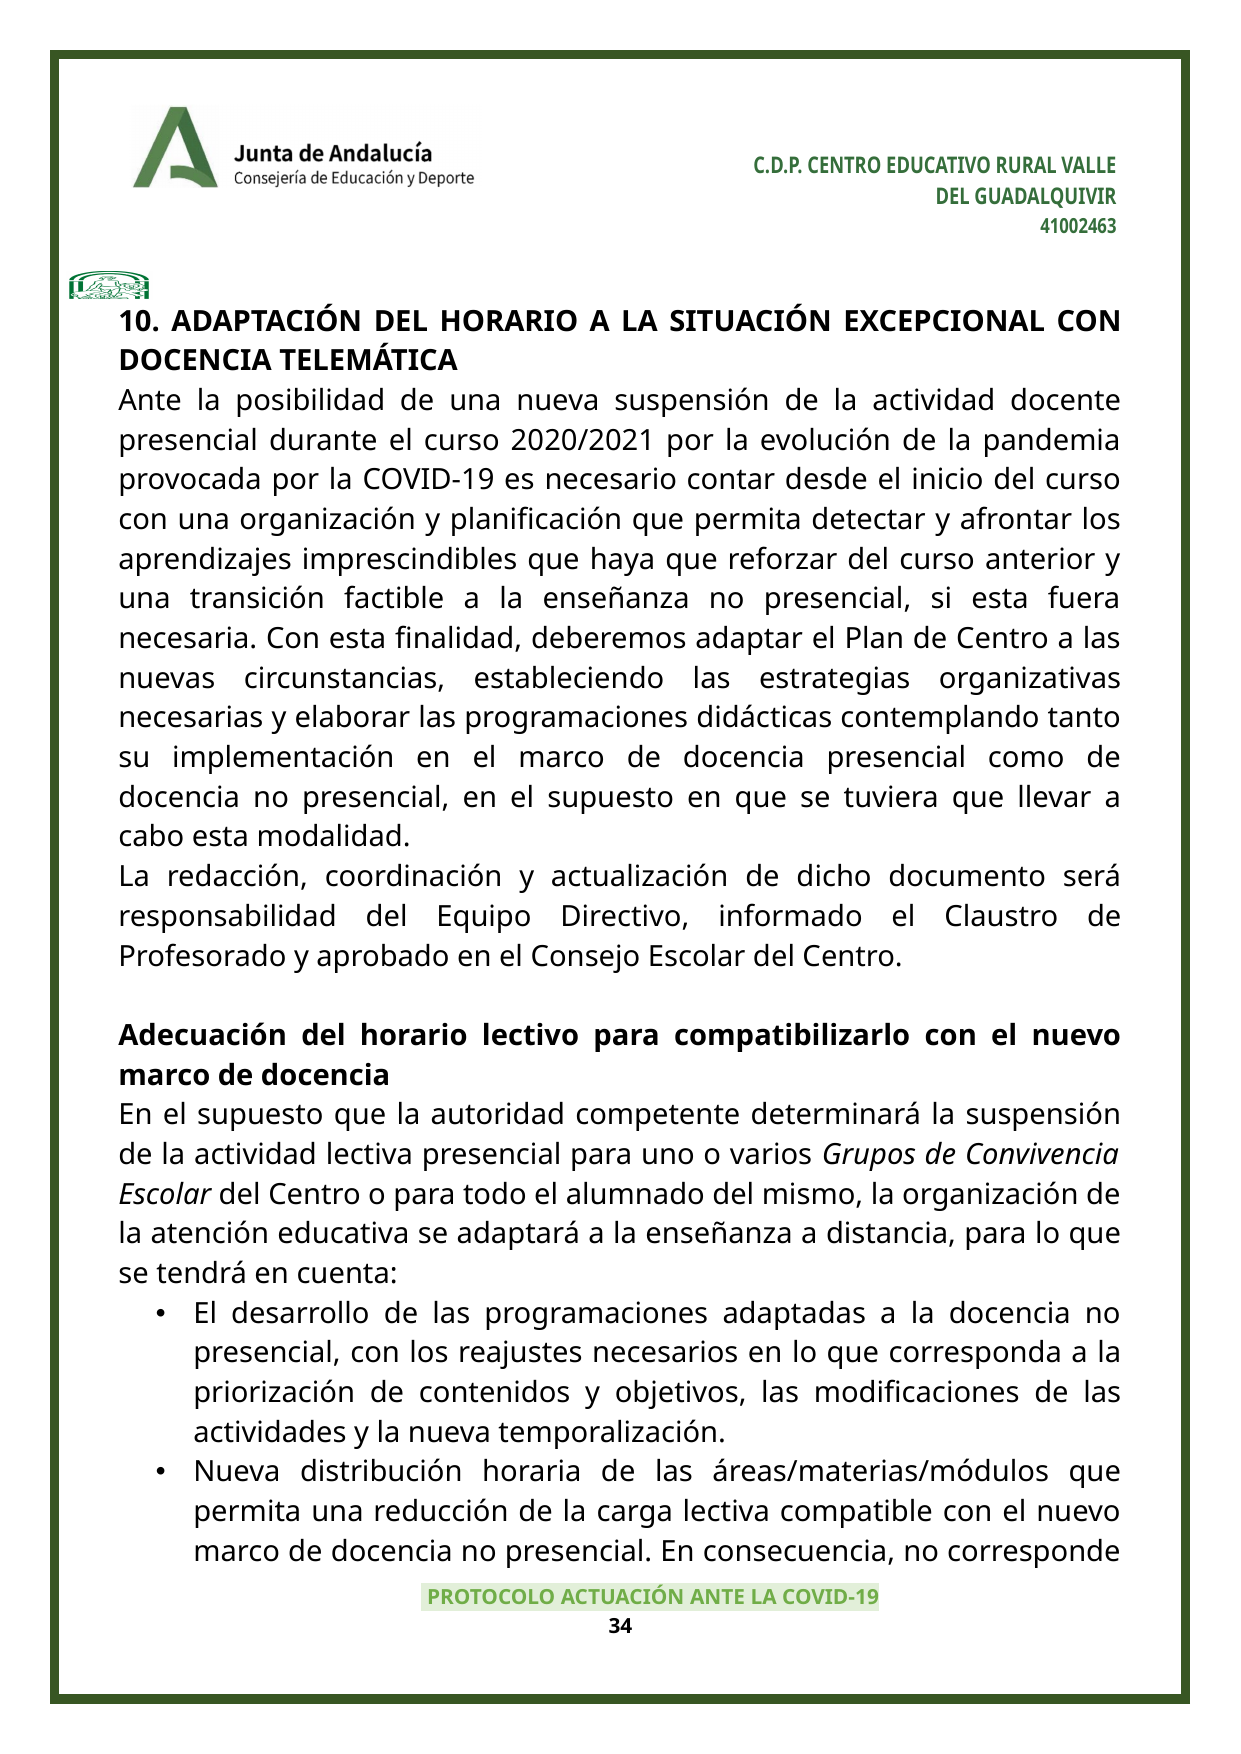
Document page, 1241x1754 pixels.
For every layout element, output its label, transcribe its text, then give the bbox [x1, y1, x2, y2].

text 10. ADAPTACIÓN DEL HORARIO A LA SITUACIÓN EXCEPCIONAL CON DOCENCIA TELEMÁTICA [118, 300, 1122, 379]
text En el supuesto que la autoridad competente determinará la suspensión de la actividad lectiva presencial para uno o varios Grupos de Convivencia Escolar del Centro o para todo el alumnado del mismo, la organización de la atención educativa se adaptará a la enseñanza a distancia, para lo que se tendrá en cuenta: [118, 1093, 1122, 1292]
picture [65, 271, 153, 300]
list El desarrollo de las programaciones adaptadas a la docencia no presencial, con los reajustes necesarios en lo que corresponda a la priorización de contenidos y objetivos, las modificaciones de las actividades y la nueva temporalización. [156, 1292, 1122, 1451]
text Adecuación del horario lectivo para compatibilizarlo con el nuevo marco de docencia [118, 1014, 1122, 1093]
list Nueva distribución horaria de las áreas/materias/módulos que permita una reducción de la carga lectiva compatible con el nuevo marco de docencia no presencial. En consecuencia, no corresponde [156, 1451, 1122, 1570]
text Ante la posibilidad de una nueva suspensión de la actividad docente presencial durante el curso 2020/2021 por la evolución de la pandemia provocada por la COVID-19 es necesario contar desde el inicio del curso con una organización y planificación que permita detectar y afrontar los aprendizajes imprescindibles que haya que reforzar del curso anterior y una transición factible a la enseñanza no presencial, si esta fuera necesaria. Con esta finalidad, deberemos adaptar el Plan de Centro a las nuevas circunstancias, estableciendo las estrategias organizativas necesarias y elaborar las programaciones didácticas contemplando tanto su implementación en el marco de docencia presencial como de docencia no presencial, en el supuesto en que se tuviera que llevar a cabo esta modalidad. [118, 379, 1122, 855]
text La redacción, coordinación y actualización de dicho documento será responsabilidad del Equipo Directivo, informado el Claustro de Profesorado y aprobado en el Consejo Escolar del Centro. [118, 855, 1122, 974]
